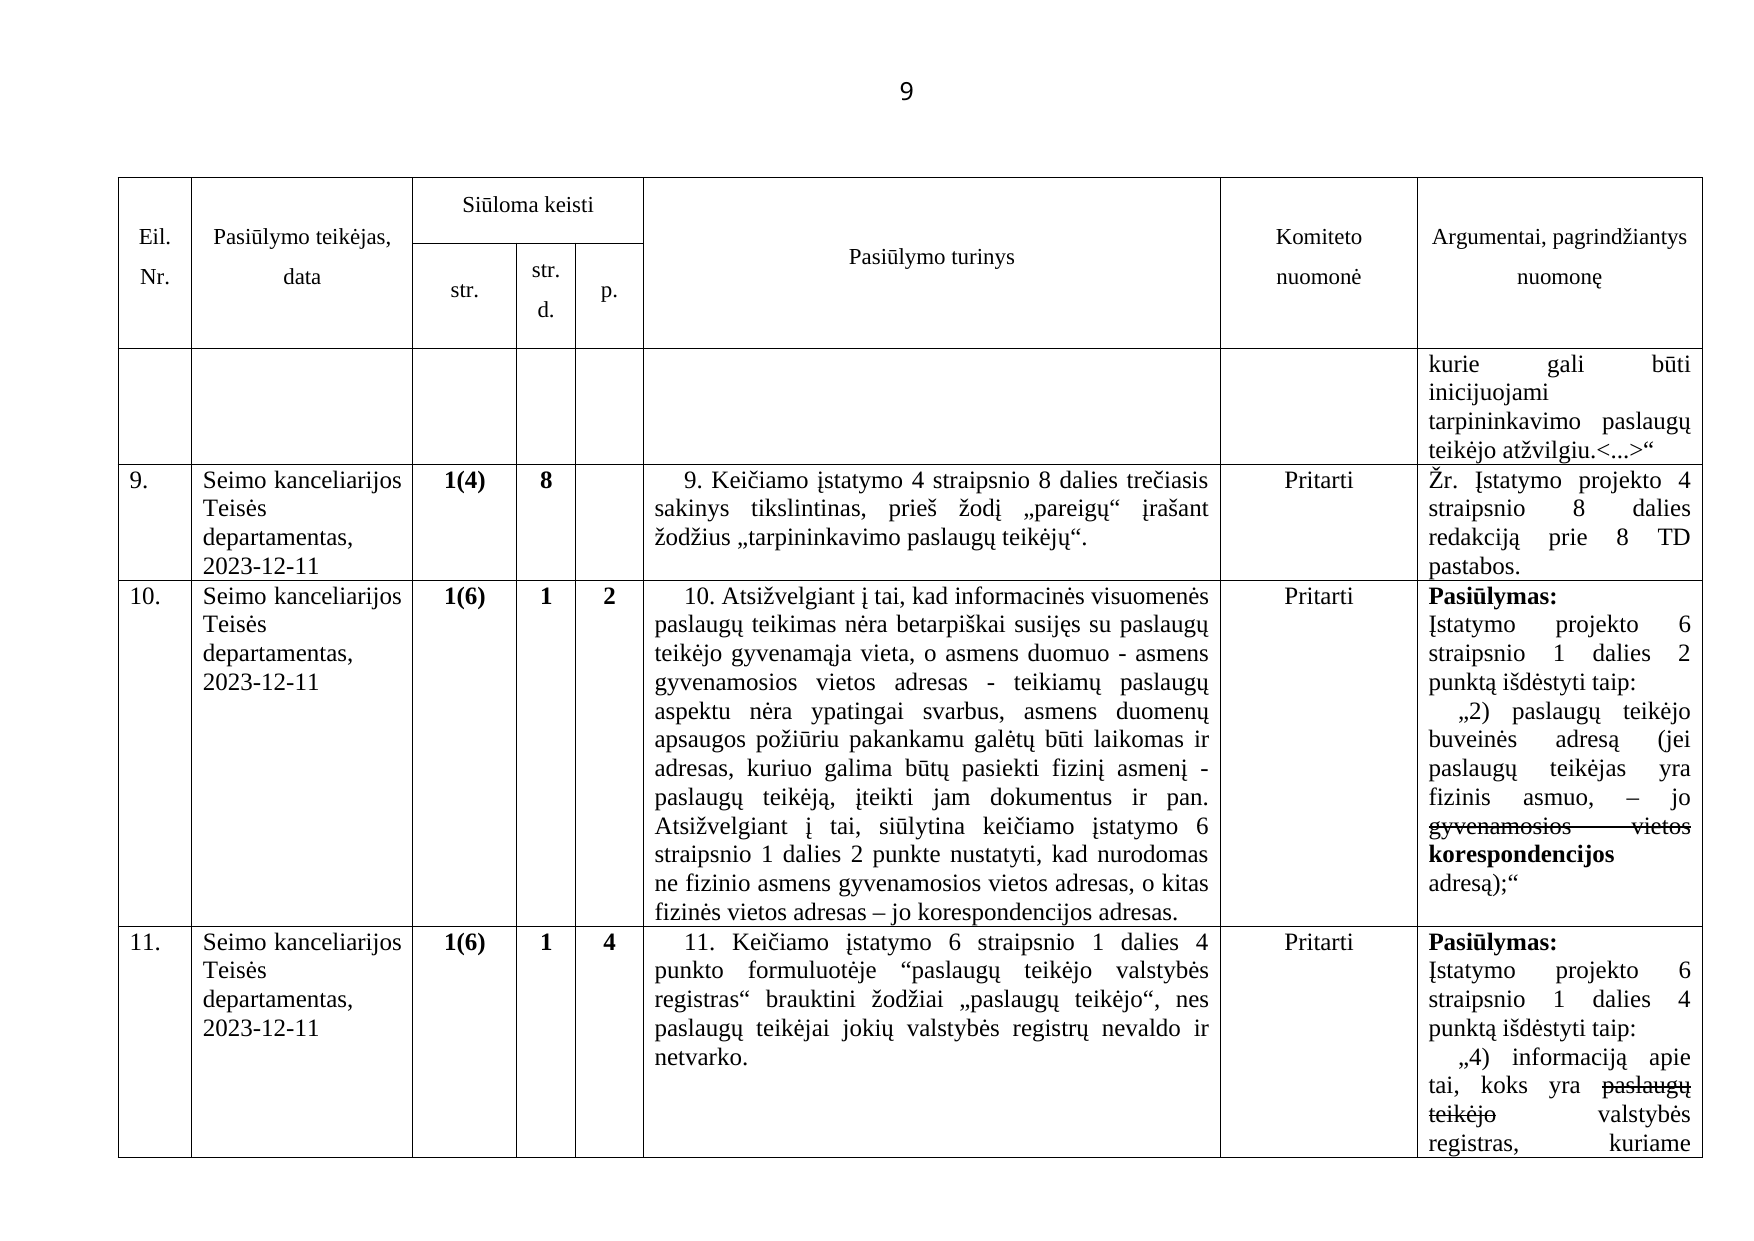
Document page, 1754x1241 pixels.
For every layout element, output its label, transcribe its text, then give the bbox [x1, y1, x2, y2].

table_cell 10. [119, 581, 191, 926]
table_cell 11. [119, 927, 191, 1157]
table_cell str. d. [517, 244, 575, 348]
table_cell Pasiūlymas: Įstatymo projekto 6 straipsnio 1 dalies 2 punktą išdėstyti taip: „2) paslaugų teikėjo buveinės adresą (jei paslaugų teikėjas yra fizinis asmuo, – jo gyvenamosios vietos korespondencijos adresą);“ [1418, 581, 1702, 926]
table_cell [119, 349, 191, 464]
table_cell 9. Keičiamo įstatymo 4 straipsnio 8 dalies trečiasis sakinys tikslintinas, prieš žodį „pareigų“ įrašant žodžius „tarpininkavimo paslaugų teikėjų“. [644, 465, 1220, 580]
table_cell 1 [517, 581, 575, 926]
table_cell 1(6) [413, 581, 516, 926]
table_cell p. [576, 244, 643, 348]
table_cell [1221, 349, 1417, 464]
table_cell Pritarti [1221, 927, 1417, 1157]
table_header Pasiūlymo turinys [644, 178, 1220, 348]
table_header Pasiūlymo teikėjas, data [192, 178, 412, 348]
table_cell 8 [517, 465, 575, 580]
table_cell Pritarti [1221, 465, 1417, 580]
table_cell Seimo kanceliarijos Teisės departamentas, 2023-12-11 [192, 927, 412, 1157]
table_cell 1(4) [413, 465, 516, 580]
table_cell 4 [576, 927, 643, 1157]
table_cell Seimo kanceliarijos Teisės departamentas, 2023-12-11 [192, 581, 412, 926]
table_cell Pritarti [1221, 581, 1417, 926]
table_cell [413, 349, 516, 464]
table_cell 11. Keičiamo įstatymo 6 straipsnio 1 dalies 4 punkto formuluotėje “paslaugų teikėjo valstybės registras“ brauktini žodžiai „paslaugų teikėjo“, nes paslaugų teikėjai jokių valstybės registrų nevaldo ir netvarko. [644, 927, 1220, 1157]
table_header Argumentai, pagrindžiantys nuomonę [1418, 178, 1702, 348]
table_cell [192, 349, 412, 464]
table_cell 1 [517, 927, 575, 1157]
table_header Siūloma keisti [413, 178, 643, 243]
table_cell 9. [119, 465, 191, 580]
table_cell Žr. Įstatymo projekto 4 straipsnio 8 dalies redakciją prie 8 TD pastabos. [1418, 465, 1702, 580]
table_cell [517, 349, 575, 464]
table_cell [644, 349, 1220, 464]
table_header Eil. Nr. [119, 178, 191, 348]
table_cell Pasiūlymas: Įstatymo projekto 6 straipsnio 1 dalies 4 punktą išdėstyti taip: „4) informaciją apie tai, koks yra paslaugų teikėjo valstybės registras, kuriame [1418, 927, 1702, 1157]
table_cell 1(6) [413, 927, 516, 1157]
table_cell 2 [576, 581, 643, 926]
table_header Komiteto nuomonė [1221, 178, 1417, 348]
table_cell kurie gali būti inicijuojami tarpininkavimo paslaugų teikėjo atžvilgiu.<...>“ [1418, 349, 1702, 464]
table_cell 10. Atsižvelgiant į tai, kad informacinės visuomenės paslaugų teikimas nėra betarpiškai susijęs su paslaugų teikėjo gyvenamąja vieta, o asmens duomuo - asmens gyvenamosios vietos adresas - teikiamų paslaugų aspektu nėra ypatingai svarbus, asmens duomenų apsaugos požiūriu pakankamu galėtų būti laikomas ir adresas, kuriuo galima būtų pasiekti fizinį asmenį - paslaugų teikėją, įteikti jam dokumentus ir pan. Atsižvelgiant į tai, siūlytina keičiamo įstatymo 6 straipsnio 1 dalies 2 punkte nustatyti, kad nurodomas ne fizinio asmens gyvenamosios vietos adresas, o kitas fizinės vietos adresas – jo korespondencijos adresas. [644, 581, 1220, 926]
table_cell str. [413, 244, 516, 348]
table_cell [576, 465, 643, 580]
table_cell Seimo kanceliarijos Teisės departamentas, 2023-12-11 [192, 465, 412, 580]
table_cell [576, 349, 643, 464]
